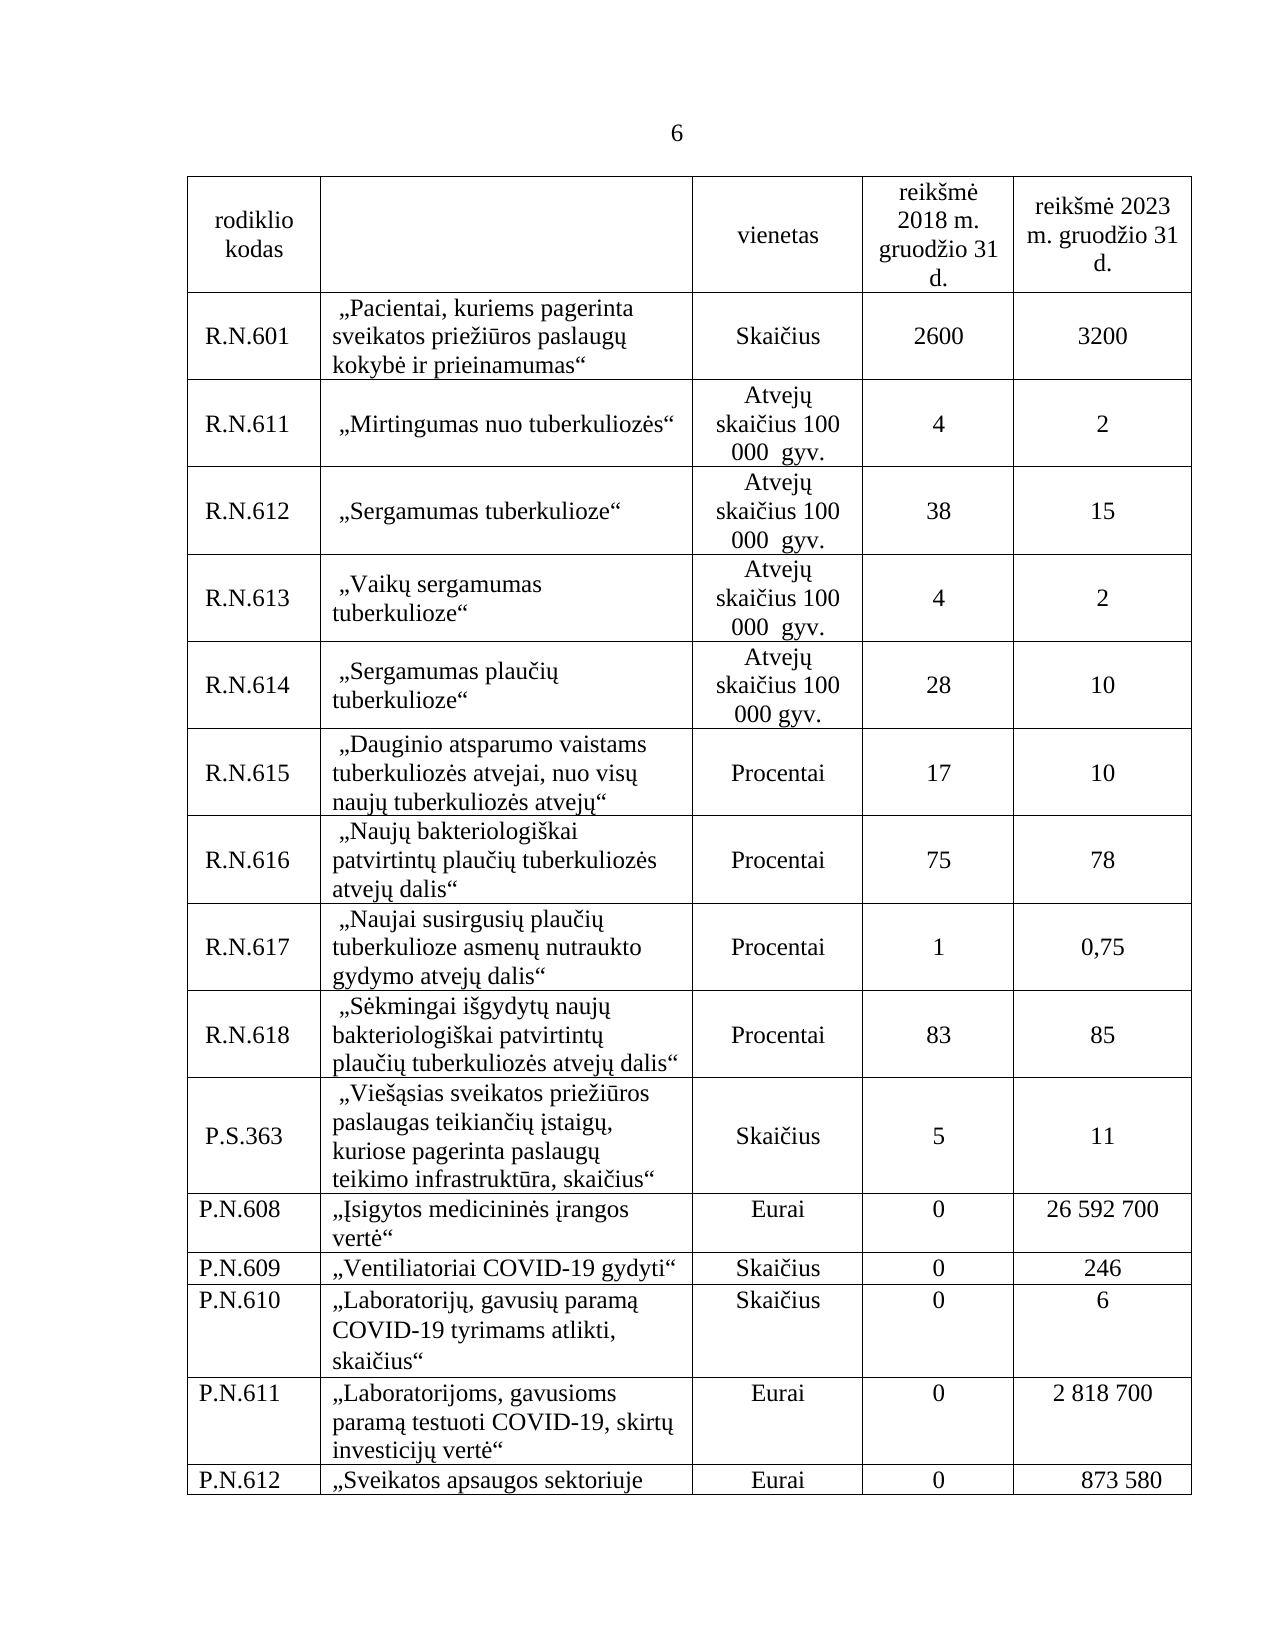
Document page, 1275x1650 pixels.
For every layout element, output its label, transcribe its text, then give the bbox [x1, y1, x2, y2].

table_cell 38 [863, 467, 1013, 553]
table_cell P.N.608 [188, 1194, 320, 1252]
table_cell 10 [1014, 642, 1191, 728]
table_cell 26 592 700 [1014, 1194, 1191, 1252]
table_cell P.N.611 [188, 1378, 320, 1464]
table_cell Skaičius [693, 1078, 862, 1193]
table_cell R.N.614 [188, 642, 320, 728]
table_cell Skaičius [693, 1253, 862, 1284]
table_cell Atvejų skaičius 100 000 gyv. [693, 642, 862, 728]
table_cell 0 [863, 1253, 1013, 1284]
table_cell „Dauginio atsparumo vaistams tuberkuliozės atvejai, nuo visų naujų tuberkuliozės atvejų“ [321, 729, 692, 815]
table_cell R.N.617 [188, 904, 320, 990]
table_cell „Sveikatos apsaugos sektoriuje [321, 1465, 692, 1494]
table_cell „Vaikų sergamumas tuberkulioze“ [321, 555, 692, 641]
table_cell „Sėkmingai išgydytų naujų bakteriologiškai patvirtintų plaučių tuberkuliozės atvejų dalis“ [321, 991, 692, 1077]
table_cell „Naujai susirgusių plaučių tuberkulioze asmenų nutraukto gydymo atvejų dalis“ [321, 904, 692, 990]
table_cell P.S.363 [188, 1078, 320, 1193]
table_cell 10 [1014, 729, 1191, 815]
table_cell 2 [1014, 555, 1191, 641]
table_cell 15 [1014, 467, 1191, 553]
table_cell Procentai [693, 816, 862, 903]
table_cell 4 [863, 555, 1013, 641]
table_cell Skaičius [693, 1285, 862, 1377]
table_cell Eurai [693, 1465, 862, 1494]
table_cell 4 [863, 380, 1013, 466]
table_cell Procentai [693, 729, 862, 815]
table_cell 2 818 700 [1014, 1378, 1191, 1464]
table_header [321, 177, 692, 292]
table_cell 0 [863, 1378, 1013, 1464]
table_cell 2 [1014, 380, 1191, 466]
table_cell 5 [863, 1078, 1013, 1193]
table_cell „Sergamumas plaučių tuberkulioze“ [321, 642, 692, 728]
table_cell 873 580 [1014, 1465, 1191, 1494]
table_header rodiklio kodas [188, 177, 320, 292]
table_cell Procentai [693, 904, 862, 990]
table_cell P.N.610 [188, 1285, 320, 1377]
table_cell „Viešąsias sveikatos priežiūros paslaugas teikiančių įstaigų, kuriose pagerinta paslaugų teikimo infrastruktūra, skaičius“ [321, 1078, 692, 1193]
table_cell „Pacientai, kuriems pagerinta sveikatos priežiūros paslaugų kokybė ir prieinamumas“ [321, 293, 692, 379]
table_cell R.N.613 [188, 555, 320, 641]
table_cell 17 [863, 729, 1013, 815]
table_cell Atvejų skaičius 100 000 gyv. [693, 467, 862, 553]
table_header reikšmė 2018 m. gruodžio 31 d. [863, 177, 1013, 292]
table_cell R.N.611 [188, 380, 320, 466]
table_cell 78 [1014, 816, 1191, 903]
table_cell R.N.612 [188, 467, 320, 553]
table_cell R.N.601 [188, 293, 320, 379]
table_cell 11 [1014, 1078, 1191, 1193]
table_cell Skaičius [693, 293, 862, 379]
table_cell 2600 [863, 293, 1013, 379]
table_header reikšmė 2023 m. gruodžio 31 d. [1014, 177, 1191, 292]
table_cell P.N.612 [188, 1465, 320, 1494]
table_cell 3200 [1014, 293, 1191, 379]
table_cell Atvejų skaičius 100 000 gyv. [693, 380, 862, 466]
table_cell 75 [863, 816, 1013, 903]
table_cell 6 [1014, 1285, 1191, 1377]
table_cell „Įsigytos medicininės įrangos vertė“ [321, 1194, 692, 1252]
table_cell „Naujų bakteriologiškai patvirtintų plaučių tuberkuliozės atvejų dalis“ [321, 816, 692, 903]
table_cell „Ventiliatoriai COVID-19 gydyti“ [321, 1253, 692, 1284]
table_cell Eurai [693, 1194, 862, 1252]
table_cell Procentai [693, 991, 862, 1077]
table_cell 1 [863, 904, 1013, 990]
table_cell 0,75 [1014, 904, 1191, 990]
table_cell 0 [863, 1194, 1013, 1252]
table_cell 83 [863, 991, 1013, 1077]
table_cell 246 [1014, 1253, 1191, 1284]
table_cell R.N.618 [188, 991, 320, 1077]
table_cell 0 [863, 1285, 1013, 1377]
table_header vienetas [693, 177, 862, 292]
table_cell Atvejų skaičius 100 000 gyv. [693, 555, 862, 641]
table_cell R.N.615 [188, 729, 320, 815]
table_cell P.N.609 [188, 1253, 320, 1284]
table_cell „Sergamumas tuberkulioze“ [321, 467, 692, 553]
table_cell 85 [1014, 991, 1191, 1077]
table_cell R.N.616 [188, 816, 320, 903]
table_cell „Laboratorijų, gavusių paramą COVID-19 tyrimams atlikti, skaičius“ [321, 1285, 692, 1377]
table_cell 0 [863, 1465, 1013, 1494]
table_cell 28 [863, 642, 1013, 728]
table_cell Eurai [693, 1378, 862, 1464]
table_cell „Mirtingumas nuo tuberkuliozės“ [321, 380, 692, 466]
table_cell „Laboratorijoms, gavusioms paramą testuoti COVID-19, skirtų investicijų vertė“ [321, 1378, 692, 1464]
